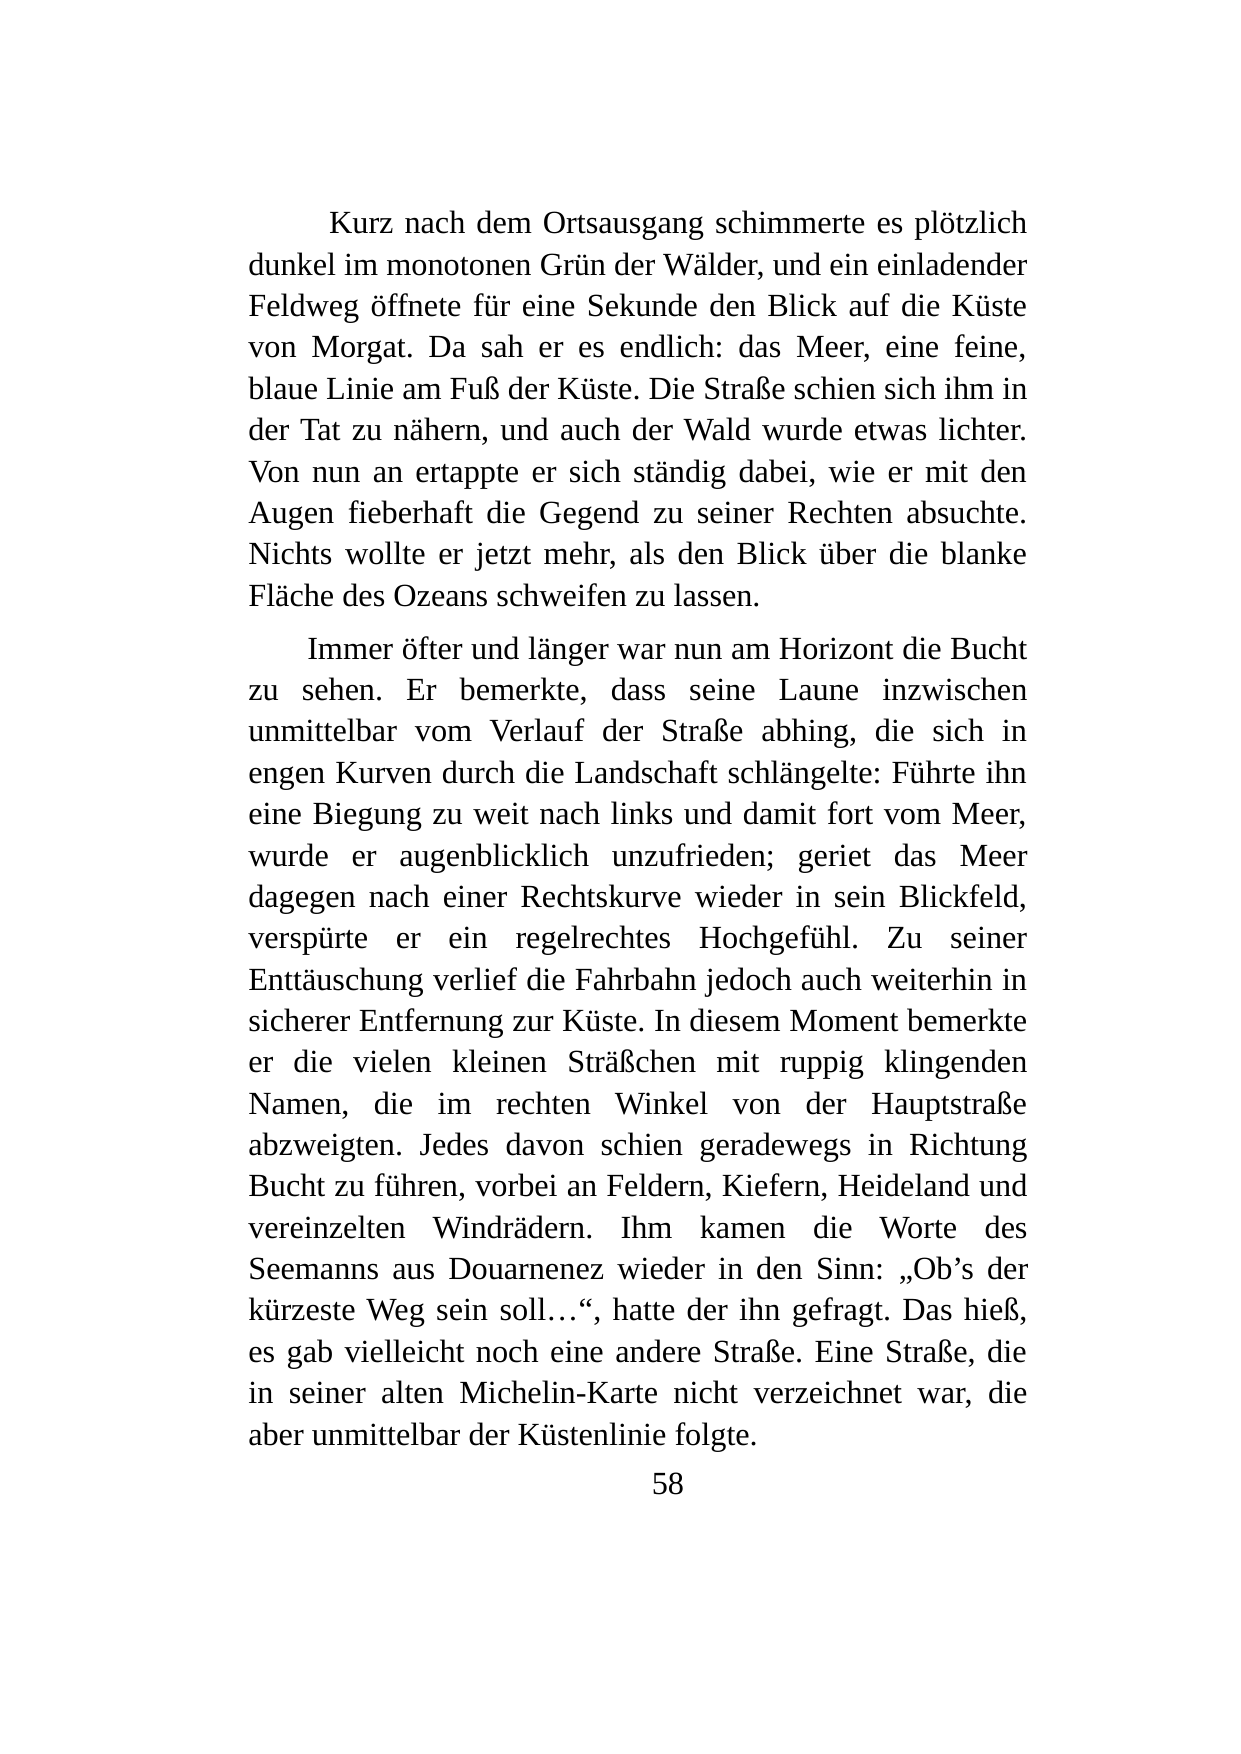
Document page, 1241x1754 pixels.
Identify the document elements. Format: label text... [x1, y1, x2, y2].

text Immer öfter und länger war nun am Horizont die Bucht zu sehen. Er bemerkte, dass seine Laune inzwischen unmittelbar vom Verlauf der Straße abhing, die sich in engen Kurven durch die Landschaft schlängelte: Führte ihn eine Biegung zu weit nach links und damit fort vom Meer, wurde er augenblicklich unzufrieden; geriet das Meer dagegen nach einer Rechtskurve wieder in sein Blickfeld, verspürte er ein regelrechtes Hochgefühl. Zu seiner Enttäuschung verlief die Fahrbahn jedoch auch weiterhin in sicherer Entfernung zur Küste. In diesem Moment bemerkte er die vielen kleinen Sträßchen mit ruppig klingenden Namen, die im rechten Winkel von der Hauptstraße abzweigten. Jedes davon schien geradewegs in Richtung Bucht zu führen, vorbei an Feldern, Kiefern, Heideland und vereinzelten Windrädern. Ihm kamen die Worte des Seemanns aus Douarnenez wieder in den Sinn: „Ob’s der kürzeste Weg sein soll…“, hatte der ihn gefragt. Das hieß, es gab vielleicht noch eine andere Straße. Eine Straße, die in seiner alten Michelin-Karte nicht verzeichnet war, die aber unmittelbar der Küstenlinie folgte. [248, 626, 1028, 1453]
text Kurz nach dem Ortsausgang schimmerte es plötzlich dunkel im monotonen Grün der Wälder, und ein einladender Feldweg öffnete für eine Sekunde den Blick auf die Küste von Morgat. Da sah er es endlich: das Meer, eine feine, blaue Linie am Fuß der Küste. Die Straße schien sich ihm in der Tat zu nähern, und auch der Wald wurde etwas lichter. Von nun an ertappte er sich ständig dabei, wie er mit den Augen fieberhaft die Gegend zu seiner Rechten absuchte. Nichts wollte er jetzt mehr, als den Blick über die blanke Fläche des Ozeans schweifen zu lassen. [248, 201, 1028, 614]
